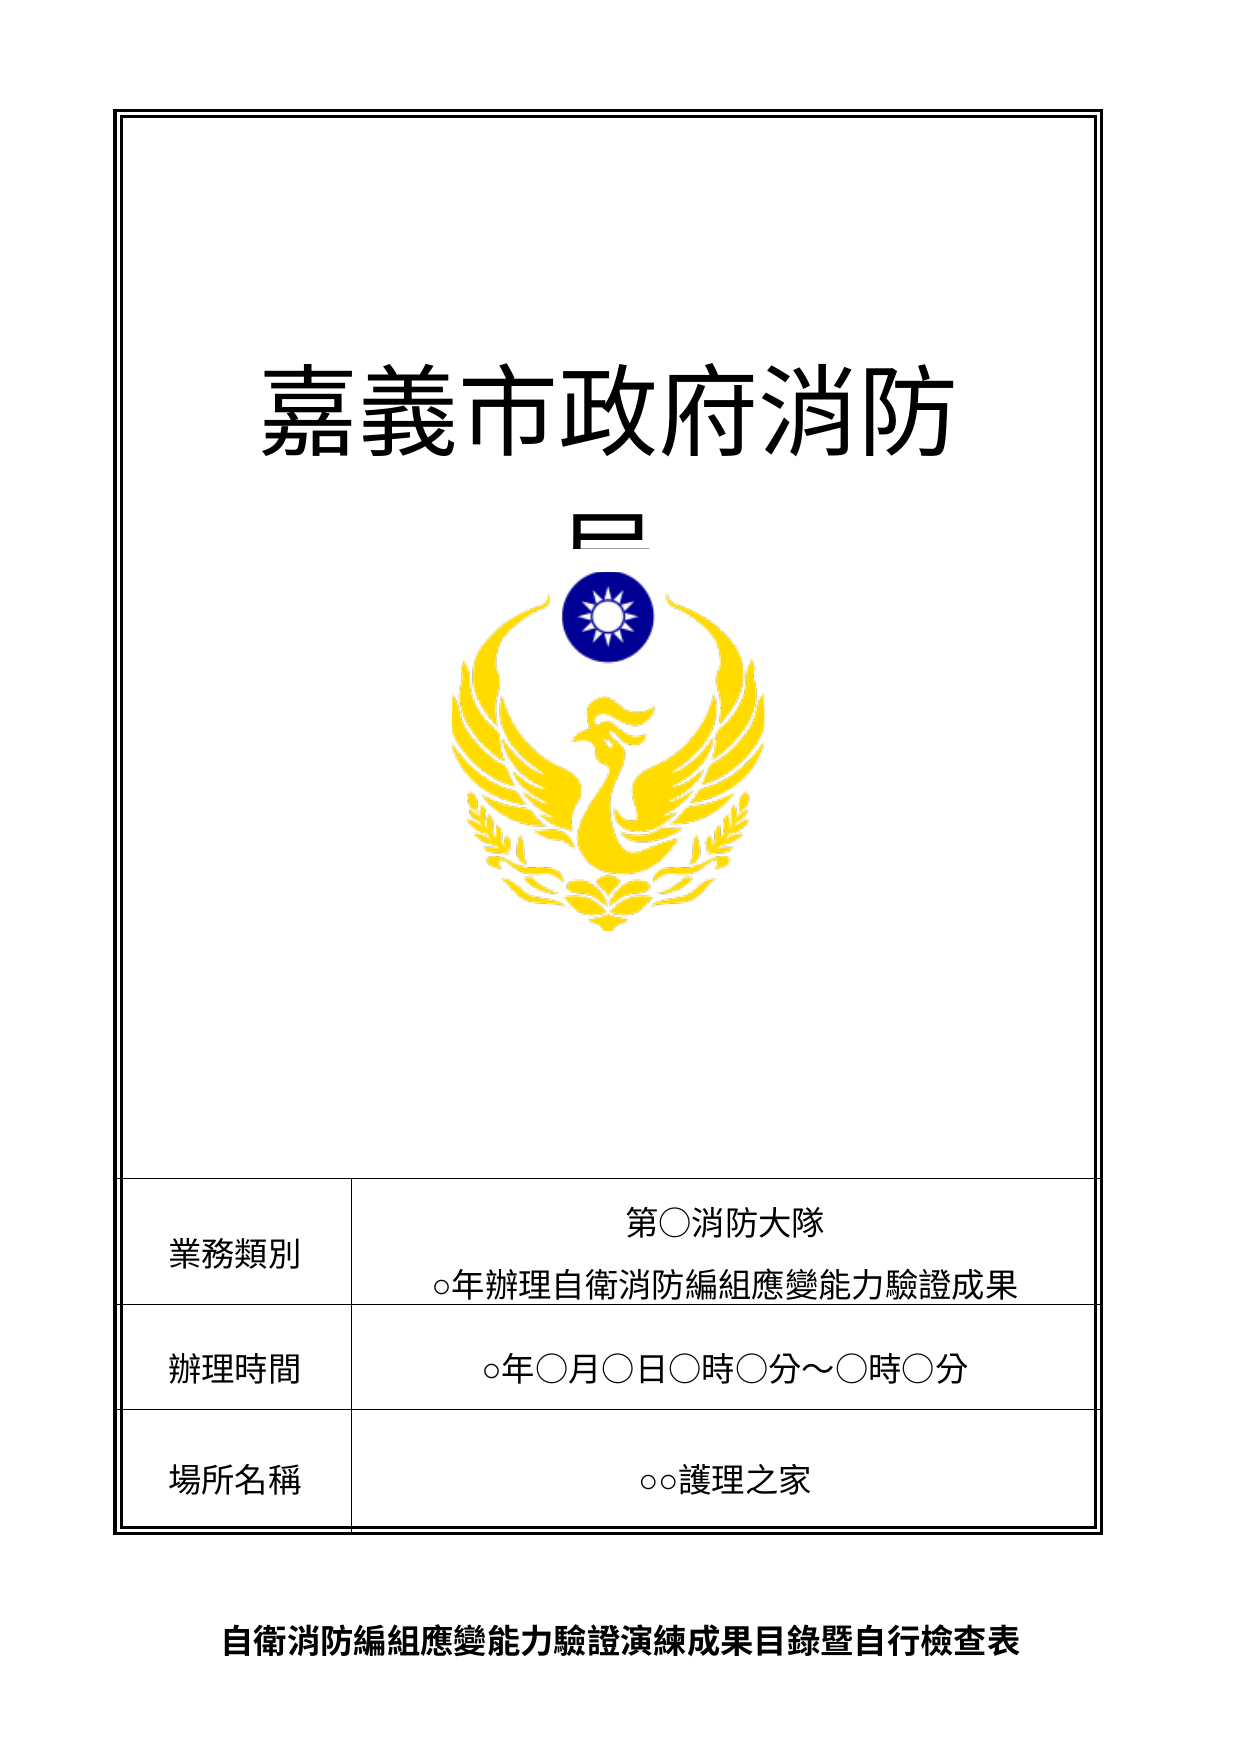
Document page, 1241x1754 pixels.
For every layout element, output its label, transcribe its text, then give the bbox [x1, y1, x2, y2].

table_cell 場所名稱 [123, 1410, 351, 1526]
table_cell ○○護理之家 [352, 1410, 1094, 1526]
table_cell 辦理時間 [123, 1305, 351, 1409]
table_cell 第○消防大隊 ○年辦理自衛消防編組應變能力驗證成果 [352, 1179, 1094, 1304]
table_header [118, 112, 1098, 1178]
text 自衛消防編組應變能力驗證演練成果目錄暨自行檢查表 [118, 1597, 1122, 1660]
table_cell 業務類別 [123, 1179, 351, 1304]
table_header [123, 118, 1094, 1178]
table_cell ○年○月○日○時○分～○時○分 [352, 1305, 1094, 1409]
